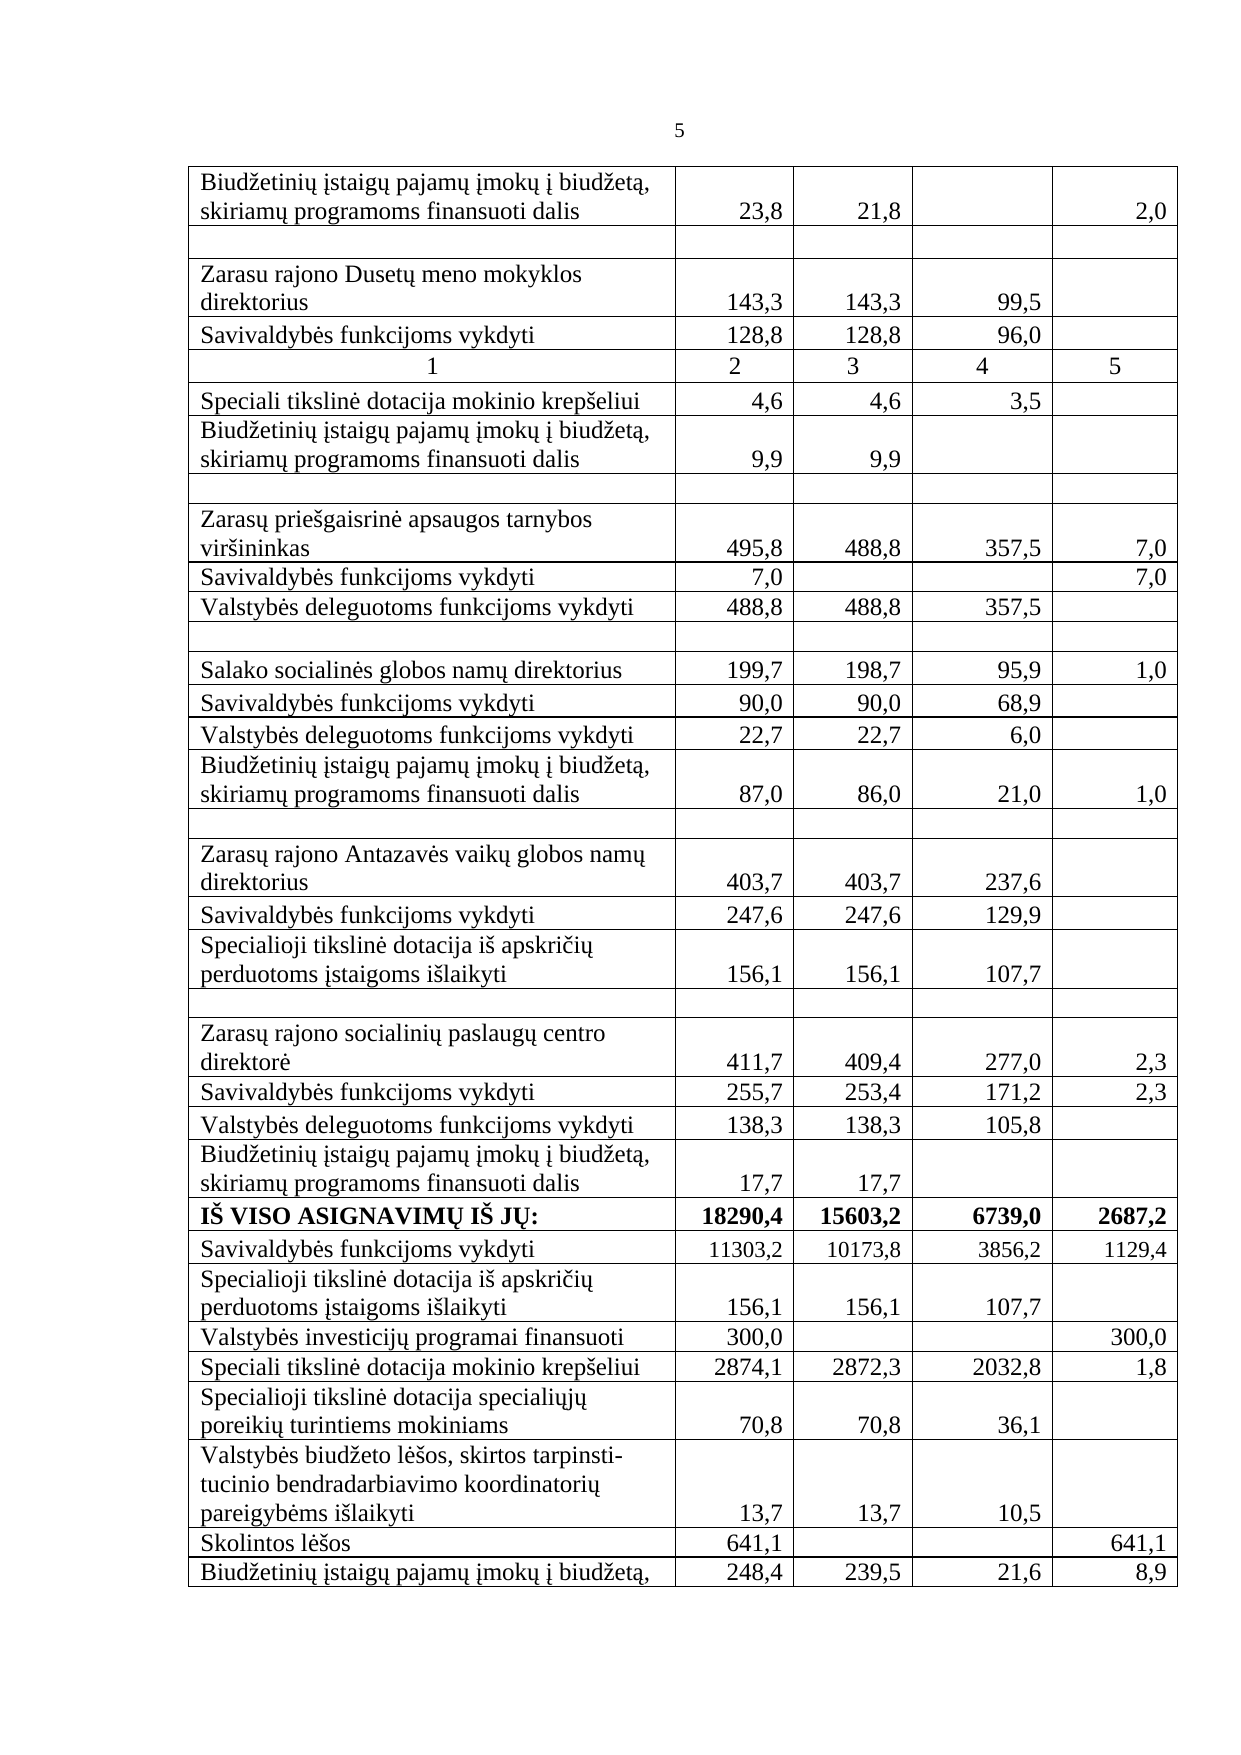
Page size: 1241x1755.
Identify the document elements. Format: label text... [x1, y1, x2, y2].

table_cell [913, 167, 1052, 225]
table_cell 70,8 [794, 1382, 912, 1439]
table_cell [794, 1322, 912, 1351]
table_cell [794, 563, 912, 591]
table_cell Speciali tikslinė dotacija mokinio krepšeliui [189, 1352, 675, 1381]
table_cell 22,7 [794, 718, 912, 749]
table_cell 36,1 [913, 1382, 1052, 1439]
table_cell 6,0 [913, 718, 1052, 749]
table_cell 171,2 [913, 1077, 1052, 1106]
table_cell 1,8 [1053, 1352, 1177, 1381]
table_cell 87,0 [676, 750, 793, 808]
table_cell [794, 989, 912, 1017]
table_cell [1053, 809, 1177, 838]
table_cell [1053, 718, 1177, 749]
table_cell 2687,2 [1053, 1198, 1177, 1230]
table_cell [1053, 1264, 1177, 1321]
table_cell 2874,1 [676, 1352, 793, 1381]
table_cell 488,8 [676, 592, 793, 621]
table_cell 1,0 [1053, 750, 1177, 808]
table_cell 1129,4 [1053, 1231, 1177, 1263]
table_cell 199,7 [676, 652, 793, 684]
table_cell [913, 416, 1052, 473]
table_cell 1,0 [1053, 652, 1177, 684]
table_cell 13,7 [676, 1440, 793, 1527]
table_cell 17,7 [676, 1140, 793, 1197]
table_cell 198,7 [794, 652, 912, 684]
table_cell [676, 226, 793, 258]
table_cell 156,1 [676, 1264, 793, 1321]
table_cell [1053, 930, 1177, 987]
table_cell 21,0 [913, 750, 1052, 808]
table_cell Savivaldybės funkcijoms vykdyti [189, 563, 675, 591]
table_cell Specialioji tikslinė dotacija specialiųjų poreikių turintiems mokiniams [189, 1382, 675, 1439]
table_cell Valstybės investicijų programai finansuoti [189, 1322, 675, 1351]
table_cell Specialioji tikslinė dotacija iš apskričių perduotoms įstaigoms išlaikyti [189, 1264, 675, 1321]
table_cell [794, 226, 912, 258]
table_cell 4,6 [676, 383, 793, 414]
table_cell Savivaldybės funkcijoms vykdyti [189, 1231, 675, 1263]
table_cell [1053, 685, 1177, 716]
table_cell [1053, 1440, 1177, 1527]
table_cell 129,9 [913, 897, 1052, 929]
table_cell 239,5 [794, 1558, 912, 1586]
table_cell [1053, 1382, 1177, 1439]
table_cell 18290,4 [676, 1198, 793, 1230]
table_cell 96,0 [913, 317, 1052, 349]
table_cell 5 [1053, 350, 1177, 382]
table_cell 3,5 [913, 383, 1052, 414]
table_cell 2872,3 [794, 1352, 912, 1381]
table_cell 2,0 [1053, 167, 1177, 225]
table_cell 409,4 [794, 1018, 912, 1076]
table_cell Zarasų rajono Antazavės vaikų globos namų direktorius [189, 839, 675, 896]
table_cell [1053, 259, 1177, 316]
table_cell 22,7 [676, 718, 793, 749]
table_cell 95,9 [913, 652, 1052, 684]
table_cell [1053, 1107, 1177, 1138]
table_cell [676, 809, 793, 838]
table_cell [676, 989, 793, 1017]
table_cell [913, 1322, 1052, 1351]
table_cell 7,0 [1053, 504, 1177, 561]
table_cell 495,8 [676, 504, 793, 561]
table_cell 107,7 [913, 1264, 1052, 1321]
table_cell 2032,8 [913, 1352, 1052, 1381]
table_cell 411,7 [676, 1018, 793, 1076]
table_cell 138,3 [794, 1107, 912, 1138]
table_cell 70,8 [676, 1382, 793, 1439]
table_cell 10,5 [913, 1440, 1052, 1527]
table_cell [794, 474, 912, 503]
table_cell 237,6 [913, 839, 1052, 896]
table_cell 90,0 [676, 685, 793, 716]
table_cell [1053, 474, 1177, 503]
table_cell [913, 989, 1052, 1017]
table_cell 247,6 [676, 897, 793, 929]
table_cell [1053, 317, 1177, 349]
table_cell Savivaldybės funkcijoms vykdyti [189, 897, 675, 929]
table_cell 300,0 [1053, 1322, 1177, 1351]
table_cell Salako socialinės globos namų direktorius [189, 652, 675, 684]
table_cell 300,0 [676, 1322, 793, 1351]
table_cell 4 [913, 350, 1052, 382]
table_cell 15603,2 [794, 1198, 912, 1230]
table_cell 17,7 [794, 1140, 912, 1197]
table_cell 138,3 [676, 1107, 793, 1138]
table_cell [1053, 839, 1177, 896]
table_cell 641,1 [676, 1528, 793, 1556]
table_cell 4,6 [794, 383, 912, 414]
table_cell [913, 474, 1052, 503]
table_cell [189, 474, 675, 503]
table_cell 9,9 [794, 416, 912, 473]
table_cell 107,7 [913, 930, 1052, 987]
table_cell 86,0 [794, 750, 912, 808]
table_cell IŠ VISO ASIGNAVIMŲ IŠ JŲ: [189, 1198, 675, 1230]
table_cell Biudžetinių įstaigų pajamų įmokų į biudžetą, [189, 1558, 675, 1586]
table_cell [913, 563, 1052, 591]
table_cell 143,3 [676, 259, 793, 316]
table_cell 23,8 [676, 167, 793, 225]
table_cell 105,8 [913, 1107, 1052, 1138]
table_cell 247,6 [794, 897, 912, 929]
table_cell 2 [676, 350, 793, 382]
table_cell 357,5 [913, 592, 1052, 621]
table_cell [1053, 226, 1177, 258]
table_cell [189, 989, 675, 1017]
table_cell [794, 809, 912, 838]
table_cell [676, 622, 793, 651]
table_cell 156,1 [794, 1264, 912, 1321]
table_cell Valstybės biudžeto lėšos, skirtos tarpinsti-tucinio bendradarbiavimo koordinatorių pareigybėms išlaikyti [189, 1440, 675, 1527]
table_cell 7,0 [1053, 563, 1177, 591]
table_cell [189, 226, 675, 258]
table_cell Savivaldybės funkcijoms vykdyti [189, 317, 675, 349]
table_cell Biudžetinių įstaigų pajamų įmokų į biudžetą, skiriamų programoms finansuoti dalis [189, 416, 675, 473]
table_cell [913, 226, 1052, 258]
table_cell 255,7 [676, 1077, 793, 1106]
table_cell [189, 622, 675, 651]
table_cell [913, 809, 1052, 838]
table_cell Biudžetinių įstaigų pajamų įmokų į biudžetą, skiriamų programoms finansuoti dalis [189, 1140, 675, 1197]
table_cell 68,9 [913, 685, 1052, 716]
table_cell 21,8 [794, 167, 912, 225]
table_cell 9,9 [676, 416, 793, 473]
table_cell Savivaldybės funkcijoms vykdyti [189, 685, 675, 716]
table_cell 248,4 [676, 1558, 793, 1586]
table_cell [189, 809, 675, 838]
table_cell 156,1 [794, 930, 912, 987]
table_cell 156,1 [676, 930, 793, 987]
table_cell [794, 622, 912, 651]
table_cell [1053, 897, 1177, 929]
table_cell [1053, 989, 1177, 1017]
table_cell 1 [189, 350, 675, 382]
table_cell Valstybės deleguotoms funkcijoms vykdyti [189, 1107, 675, 1138]
table_cell Zarasų priešgaisrinė apsaugos tarnybos viršininkas [189, 504, 675, 561]
table_cell 488,8 [794, 504, 912, 561]
table_cell 277,0 [913, 1018, 1052, 1076]
table_cell [1053, 416, 1177, 473]
table_cell Savivaldybės funkcijoms vykdyti [189, 1077, 675, 1106]
table_cell Valstybės deleguotoms funkcijoms vykdyti [189, 592, 675, 621]
table_cell [676, 474, 793, 503]
table_cell 128,8 [676, 317, 793, 349]
table_cell 488,8 [794, 592, 912, 621]
table_cell [1053, 622, 1177, 651]
table_cell 10173,8 [794, 1231, 912, 1263]
table_cell [913, 1528, 1052, 1556]
table_cell 6739,0 [913, 1198, 1052, 1230]
table_cell 641,1 [1053, 1528, 1177, 1556]
table_cell [794, 1528, 912, 1556]
table_cell [913, 622, 1052, 651]
table_cell Specialioji tikslinė dotacija iš apskričių perduotoms įstaigoms išlaikyti [189, 930, 675, 987]
table_cell Zarasų rajono socialinių paslaugų centro direktorė [189, 1018, 675, 1076]
table_cell 11303,2 [676, 1231, 793, 1263]
table_cell 143,3 [794, 259, 912, 316]
table_cell Biudžetinių įstaigų pajamų įmokų į biudžetą, skiriamų programoms finansuoti dalis [189, 167, 675, 225]
table_cell 403,7 [794, 839, 912, 896]
table_cell 2,3 [1053, 1018, 1177, 1076]
table_cell 3856,2 [913, 1231, 1052, 1263]
table_cell [913, 1140, 1052, 1197]
table_cell 357,5 [913, 504, 1052, 561]
table_cell Speciali tikslinė dotacija mokinio krepšeliui [189, 383, 675, 414]
table_cell Zarasu rajono Dusetų meno mokyklos direktorius [189, 259, 675, 316]
table_cell 253,4 [794, 1077, 912, 1106]
table_cell 21,6 [913, 1558, 1052, 1586]
table_cell 403,7 [676, 839, 793, 896]
table_cell Skolintos lėšos [189, 1528, 675, 1556]
table_cell 2,3 [1053, 1077, 1177, 1106]
table_cell [1053, 383, 1177, 414]
table_cell Valstybės deleguotoms funkcijoms vykdyti [189, 718, 675, 749]
table_cell [1053, 1140, 1177, 1197]
table_cell 128,8 [794, 317, 912, 349]
table_cell 3 [794, 350, 912, 382]
table_cell 99,5 [913, 259, 1052, 316]
table_cell 7,0 [676, 563, 793, 591]
table_cell Biudžetinių įstaigų pajamų įmokų į biudžetą, skiriamų programoms finansuoti dalis [189, 750, 675, 808]
table_cell 13,7 [794, 1440, 912, 1527]
table_cell [1053, 592, 1177, 621]
table_cell 90,0 [794, 685, 912, 716]
table_cell 8,9 [1053, 1558, 1177, 1586]
